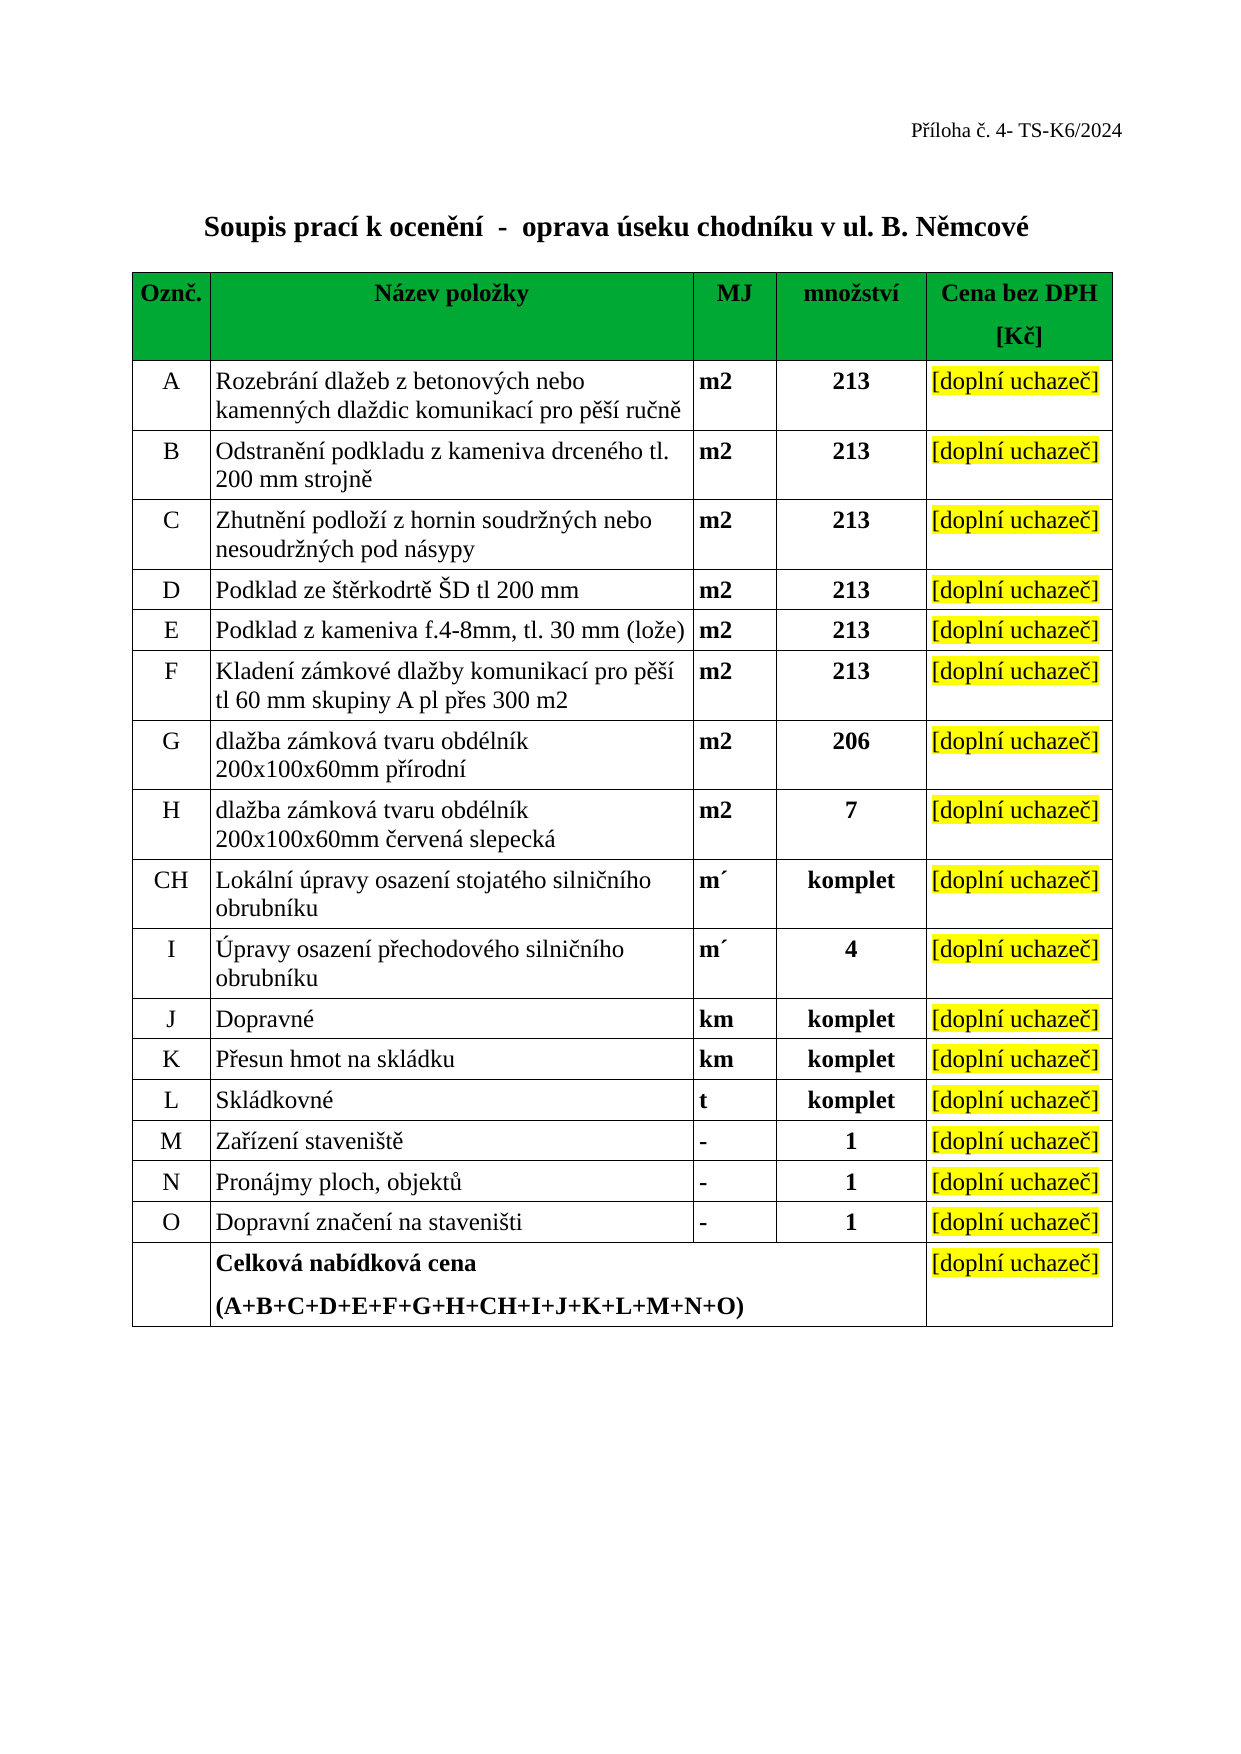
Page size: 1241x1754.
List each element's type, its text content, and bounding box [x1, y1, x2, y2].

table_cell Odstranění podkladu z kameniva drceného tl. 200 mm strojně [211, 431, 693, 499]
table_cell [doplní uchazeč] [927, 651, 1112, 719]
table_cell 213 [777, 431, 926, 499]
table_cell 1 [777, 1161, 926, 1201]
table_cell km [694, 1039, 776, 1079]
table_cell m´ [694, 929, 776, 997]
table_cell m2 [694, 790, 776, 858]
table_cell [doplní uchazeč] [927, 1243, 1112, 1326]
table_header množství [777, 273, 926, 360]
table_cell [doplní uchazeč] [927, 570, 1112, 609]
table_header Cena bez DPH [Kč] [927, 273, 1112, 360]
table_cell A [133, 361, 210, 429]
table_cell komplet [777, 999, 926, 1038]
table_cell [doplní uchazeč] [927, 1161, 1112, 1201]
table_cell [doplní uchazeč] [927, 790, 1112, 858]
table_cell CH [133, 860, 210, 928]
table_cell km [694, 999, 776, 1038]
table_cell Pronájmy ploch, objektů [211, 1161, 693, 1201]
table_cell [doplní uchazeč] [927, 999, 1112, 1038]
table_cell Úpravy osazení přechodového silničního obrubníku [211, 929, 693, 997]
table_cell B [133, 431, 210, 499]
table_cell dlažba zámková tvaru obdélník 200x100x60mm červená slepecká [211, 790, 693, 858]
table_cell [doplní uchazeč] [927, 610, 1112, 650]
table_cell dlažba zámková tvaru obdélník 200x100x60mm přírodní [211, 721, 693, 789]
table_cell 213 [777, 610, 926, 650]
table_cell komplet [777, 1039, 926, 1079]
table_cell Zařízení staveniště [211, 1121, 693, 1160]
table_cell 4 [777, 929, 926, 997]
table_cell G [133, 721, 210, 789]
table_header MJ [694, 273, 776, 360]
table_cell [doplní uchazeč] [927, 1202, 1112, 1242]
table_cell m2 [694, 431, 776, 499]
table_cell [doplní uchazeč] [927, 1039, 1112, 1079]
table_cell E [133, 610, 210, 650]
table_cell - [694, 1161, 776, 1201]
table_cell [doplní uchazeč] [927, 500, 1112, 568]
table_cell 213 [777, 651, 926, 719]
table_cell Lokální úpravy osazení stojatého silničního obrubníku [211, 860, 693, 928]
table_cell [doplní uchazeč] [927, 361, 1112, 429]
table_cell D [133, 570, 210, 609]
table_cell Zhutnění podloží z hornin soudržných nebo nesoudržných pod násypy [211, 500, 693, 568]
table_cell J [133, 999, 210, 1038]
table_cell Celková nabídková cena (A+B+C+D+E+F+G+H+CH+I+J+K+L+M+N+O) [211, 1243, 926, 1326]
table_cell m2 [694, 651, 776, 719]
table_cell L [133, 1080, 210, 1119]
table_cell Dopravní značení na staveništi [211, 1202, 693, 1242]
table_cell m2 [694, 570, 776, 609]
table_cell 206 [777, 721, 926, 789]
table_cell [doplní uchazeč] [927, 721, 1112, 789]
text Soupis prací k ocenění - oprava úseku chodníku v ul. B. Němcové [118, 209, 1122, 243]
table_cell N [133, 1161, 210, 1201]
table_cell 7 [777, 790, 926, 858]
table_cell Podklad z kameniva f.4-8mm, tl. 30 mm (lože) [211, 610, 693, 650]
table_cell I [133, 929, 210, 997]
table_header Název položky [211, 273, 693, 360]
table_cell 1 [777, 1202, 926, 1242]
table_cell - [694, 1202, 776, 1242]
table_cell m2 [694, 500, 776, 568]
table_cell m2 [694, 610, 776, 650]
table_cell Skládkovné [211, 1080, 693, 1119]
table_cell H [133, 790, 210, 858]
table_cell t [694, 1080, 776, 1119]
table_cell [doplní uchazeč] [927, 929, 1112, 997]
table_cell m2 [694, 361, 776, 429]
table_cell 1 [777, 1121, 926, 1160]
table_cell Rozebrání dlažeb z betonových nebo kamenných dlaždic komunikací pro pěší ručně [211, 361, 693, 429]
table_cell [doplní uchazeč] [927, 431, 1112, 499]
table_cell [doplní uchazeč] [927, 860, 1112, 928]
table_cell K [133, 1039, 210, 1079]
table_cell C [133, 500, 210, 568]
table_cell komplet [777, 860, 926, 928]
table_cell [133, 1243, 210, 1326]
table_cell m´ [694, 860, 776, 928]
table_cell - [694, 1121, 776, 1160]
table_cell m2 [694, 721, 776, 789]
table_cell [doplní uchazeč] [927, 1080, 1112, 1119]
table_cell M [133, 1121, 210, 1160]
table_cell F [133, 651, 210, 719]
table_cell Kladení zámkové dlažby komunikací pro pěší tl 60 mm skupiny A pl přes 300 m2 [211, 651, 693, 719]
table_header Oznč. [133, 273, 210, 360]
text Příloha č. 4- TS-K6/2024 [118, 118, 1122, 142]
table_cell Dopravné [211, 999, 693, 1038]
table_cell komplet [777, 1080, 926, 1119]
table_cell Přesun hmot na skládku [211, 1039, 693, 1079]
table_cell [doplní uchazeč] [927, 1121, 1112, 1160]
table_cell 213 [777, 361, 926, 429]
table_cell O [133, 1202, 210, 1242]
table_cell Podklad ze štěrkodrtě ŠD tl 200 mm [211, 570, 693, 609]
table_cell 213 [777, 570, 926, 609]
table_cell 213 [777, 500, 926, 568]
